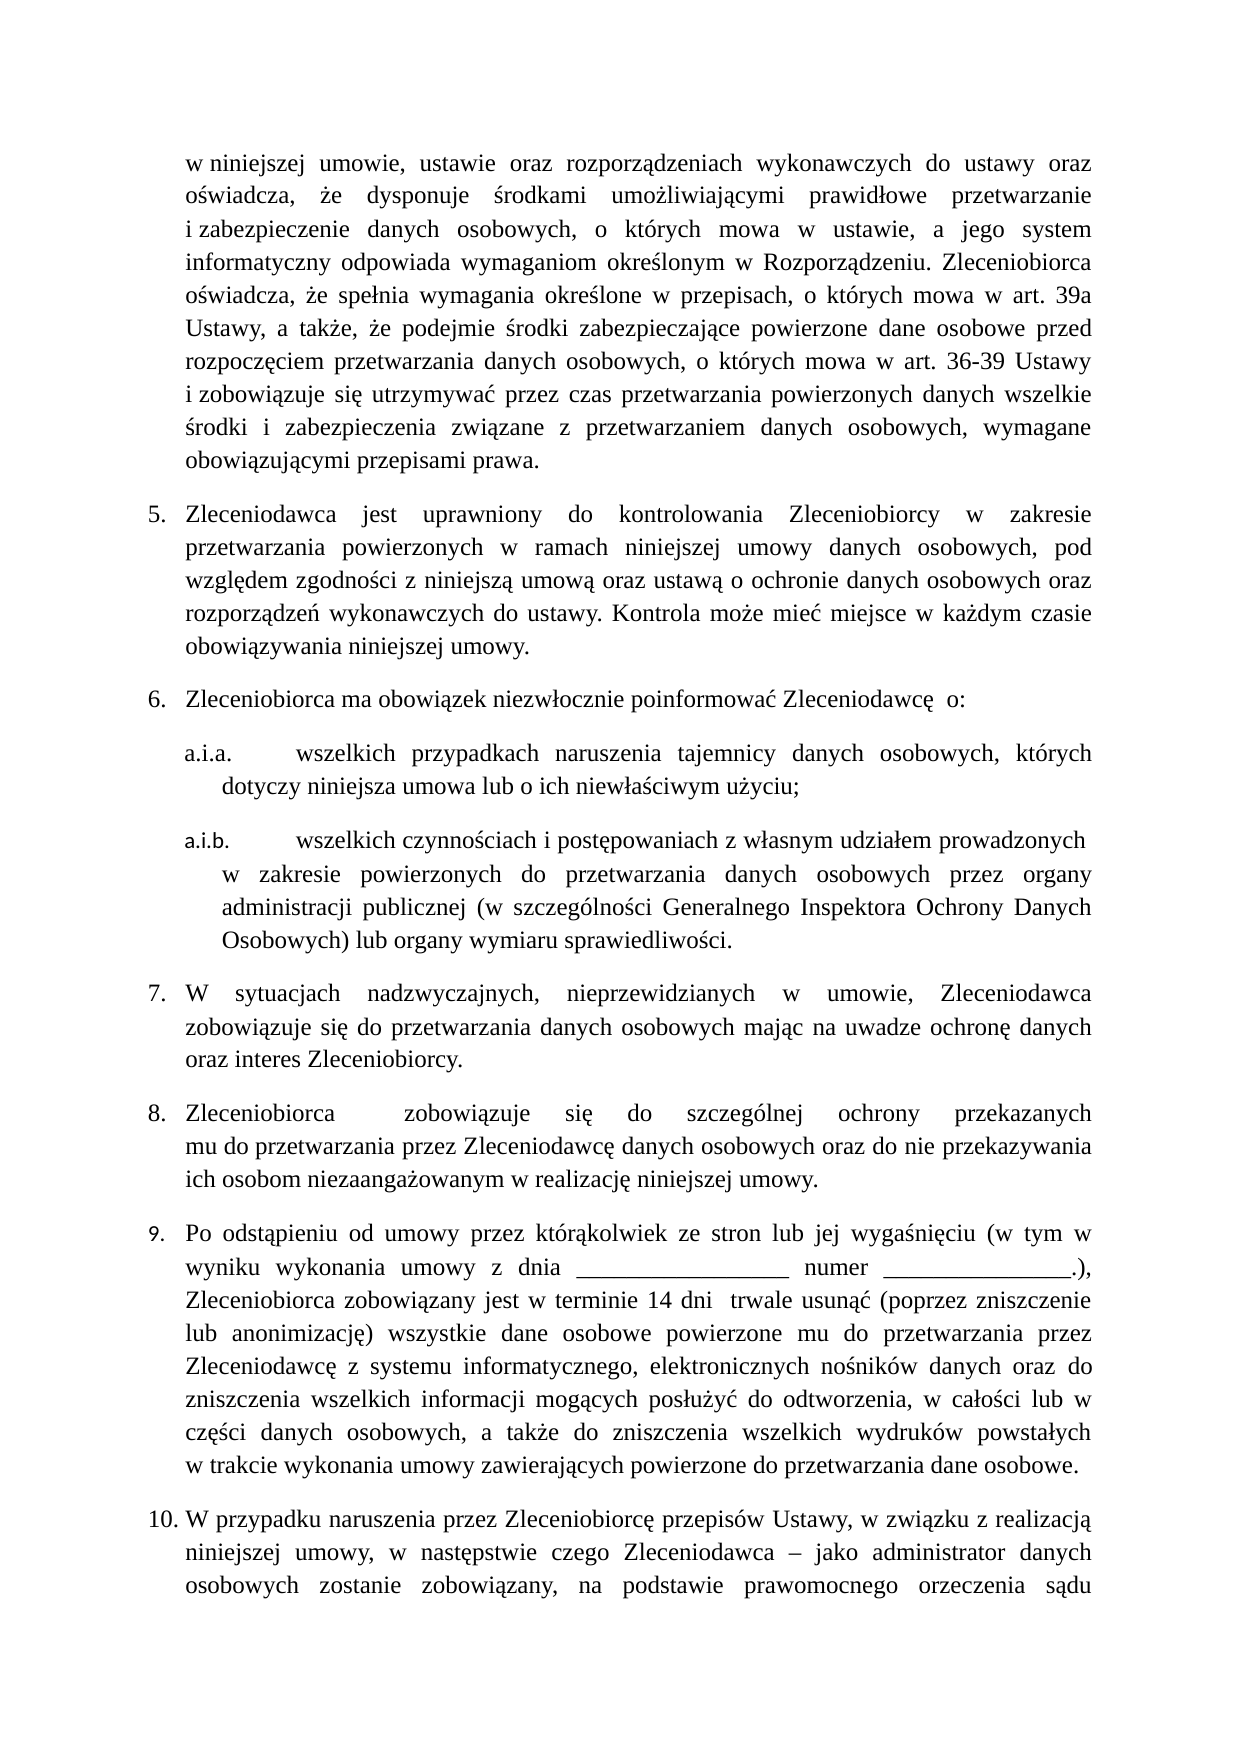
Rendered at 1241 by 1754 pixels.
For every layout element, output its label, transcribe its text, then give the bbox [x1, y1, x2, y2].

list Zleceniobiorca ma obowiązek niezwłocznie poinformować Zleceniodawcę o: [148, 684, 1092, 713]
list W sytuacjach nadzwyczajnych, nieprzewidzianych w umowie, Zleceniodawca zobowiązuje się do przetwarzania danych osobowych mając na uwadze ochronę danych oraz interes Zleceniobiorcy. [148, 978, 1092, 1073]
list wszelkich przypadkach naruszenia tajemnicy danych osobowych, których dotyczy niniejsza umowa lub o ich niewłaściwym użyciu; [184, 738, 1092, 800]
list Zleceniobiorca zobowiązuje się do szczególnej ochrony przekazanych mu do przetwarzania przez Zleceniodawcę danych osobowych oraz do nie przekazywania ich osobom niezaangażowanym w realizację niniejszej umowy. [148, 1098, 1092, 1193]
list wszelkich czynnościach i postępowaniach z własnym udziałem prowadzonych w zakresie powierzonych do przetwarzania danych osobowych przez organy administracji publicznej (w szczególności Generalnego Inspektora Ochrony Danych Osobowych) lub organy wymiaru sprawiedliwości. [184, 825, 1092, 953]
list W przypadku naruszenia przez Zleceniobiorcę przepisów Ustawy, w związku z realizacją niniejszej umowy, w następstwie czego Zleceniodawca – jako administrator danych osobowych zostanie zobowiązany, na podstawie prawomocnego orzeczenia sądu [148, 1504, 1092, 1598]
list w niniejszej umowie, ustawie oraz rozporządzeniach wykonawczych do ustawy oraz oświadcza, że dysponuje środkami umożliwiającymi prawidłowe przetwarzanie i zabezpieczenie danych osobowych, o których mowa w ustawie, a jego system informatyczny odpowiada wymaganiom określonym w Rozporządzeniu. Zleceniobiorca oświadcza, że spełnia wymagania określone w przepisach, o których mowa w art. 39a Ustawy, a także, że podejmie środki zabezpieczające powierzone dane osobowe przed rozpoczęciem przetwarzania danych osobowych, o których mowa w art. 36-39 Ustawy i zobowiązuje się utrzymywać przez czas przetwarzania powierzonych danych wszelkie środki i zabezpieczenia związane z przetwarzaniem danych osobowych, wymagane obowiązującymi przepisami prawa. [148, 148, 1092, 473]
list Po odstąpieniu od umowy przez którąkolwiek ze stron lub jej wygaśnięciu (w tym w wyniku wykonania umowy z dnia _________________ numer _______________.), Zleceniobiorca zobowiązany jest w terminie 14 dni trwale usunąć (poprzez zniszczenie lub anonimizację) wszystkie dane osobowe powierzone mu do przetwarzania przez Zleceniodawcę z systemu informatycznego, elektronicznych nośników danych oraz do zniszczenia wszelkich informacji mogących posłużyć do odtworzenia, w całości lub w części danych osobowych, a także do zniszczenia wszelkich wydruków powstałych w trakcie wykonania umowy zawierających powierzone do przetwarzania dane osobowe. [148, 1218, 1092, 1478]
list Zleceniodawca jest uprawniony do kontrolowania Zleceniobiorcy w zakresie przetwarzania powierzonych w ramach niniejszej umowy danych osobowych, pod względem zgodności z niniejszą umową oraz ustawą o ochronie danych osobowych oraz rozporządzeń wykonawczych do ustawy. Kontrola może mieć miejsce w każdym czasie obowiązywania niniejszej umowy. [148, 499, 1092, 659]
